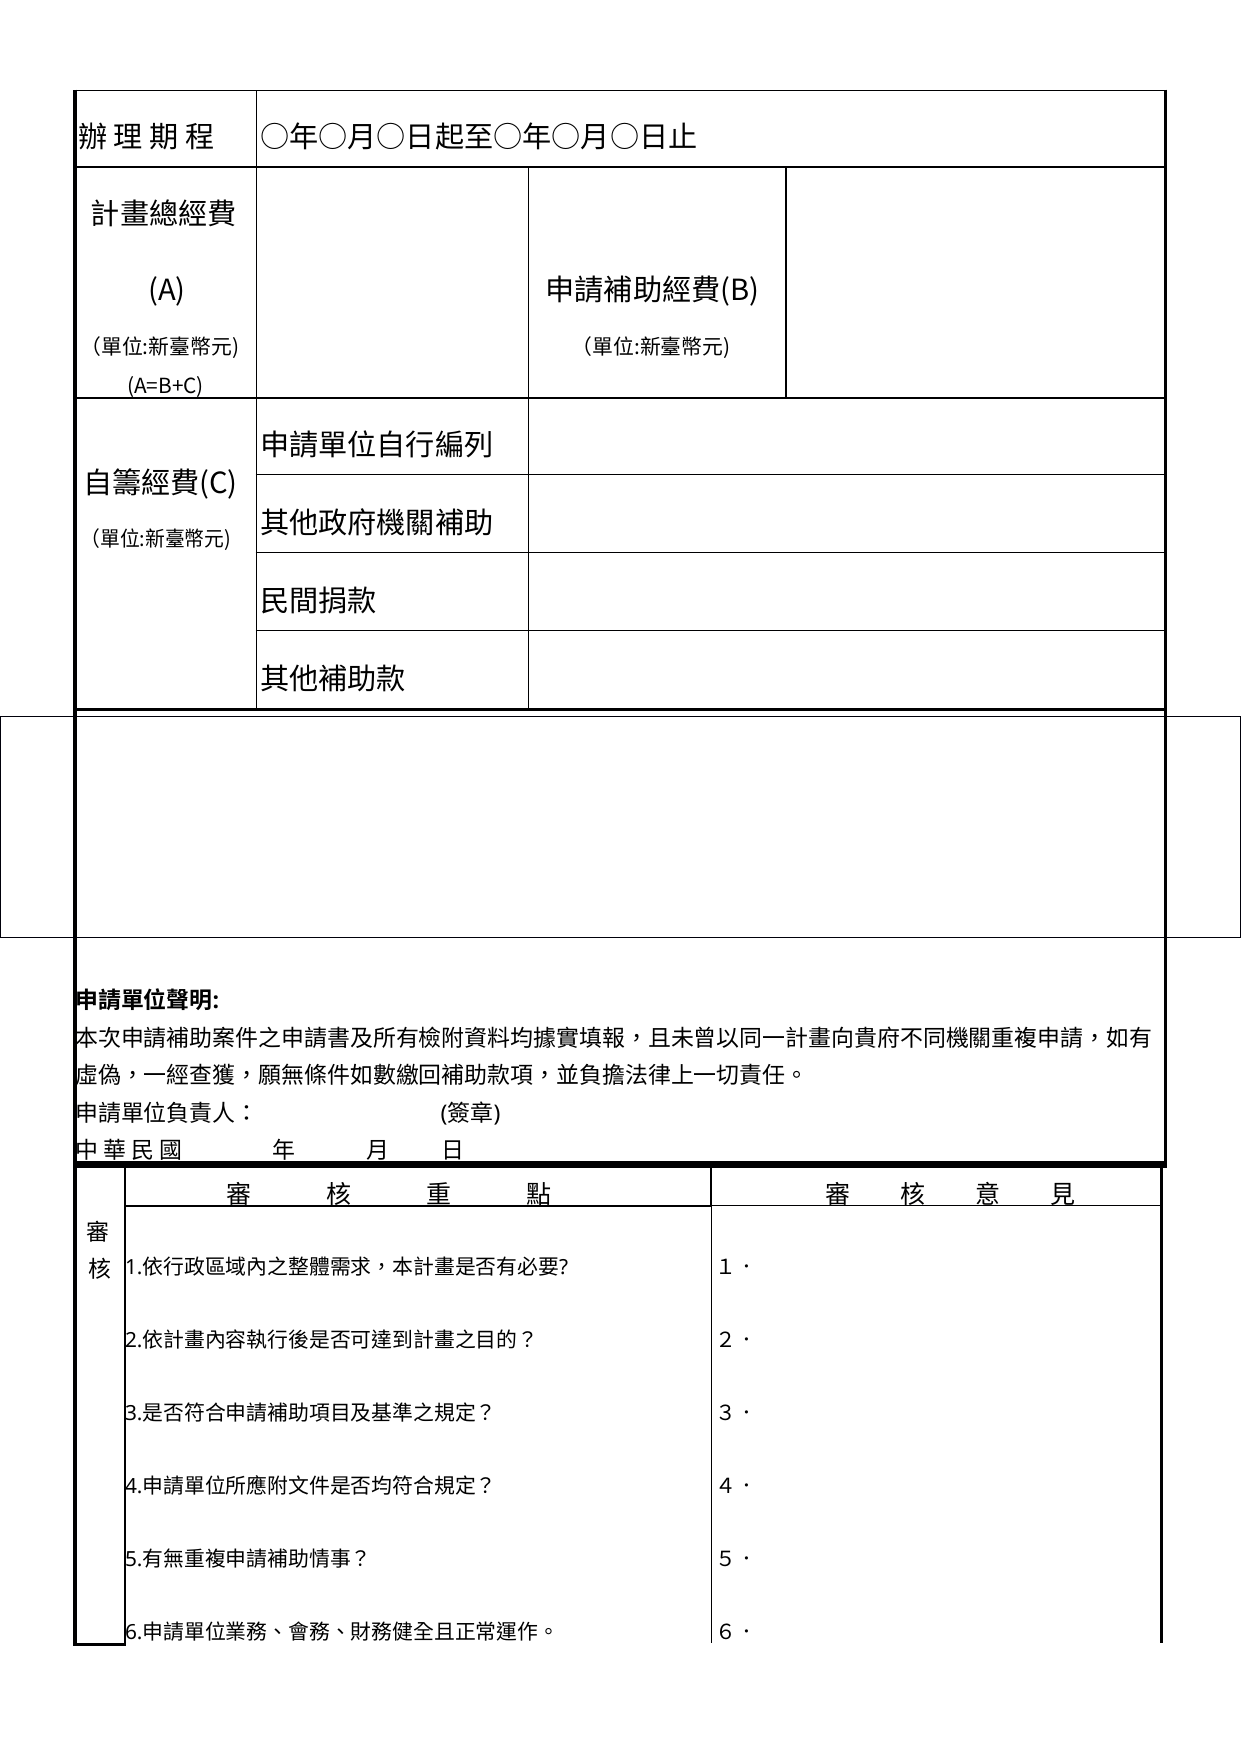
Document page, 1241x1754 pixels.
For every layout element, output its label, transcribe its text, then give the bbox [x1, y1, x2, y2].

table_cell 3.是否符合申請補助項目及基準之規定？ [126, 1351, 711, 1424]
table_cell 6.申請單位業務、會務、財務健全且正常運作。 [126, 1570, 711, 1643]
table_cell ○年○月○日起至○年○月○日止 [257, 91, 1164, 166]
table_cell ６． [712, 1570, 1160, 1643]
table_cell ４． [712, 1424, 1160, 1497]
table_cell 其他政府機關補助 [257, 475, 528, 552]
table_cell １． [712, 1206, 1160, 1278]
table_header 社區圖記 [1, 717, 1240, 937]
table_cell [529, 631, 1164, 708]
table_cell [787, 168, 1164, 397]
table_cell 其他補助款 [257, 631, 528, 708]
table_cell （單位:新臺幣元) [529, 319, 785, 358]
table_cell (A=B+C) [77, 358, 256, 397]
table_cell 2.依計畫內容執行後是否可達到計畫之目的？ [126, 1278, 711, 1351]
table_cell [529, 358, 785, 397]
table_cell 1.依行政區域內之整體需求，本計畫是否有必要? [126, 1207, 711, 1278]
table_cell 申請單位自行編列 [257, 399, 528, 474]
table_cell 審 核 意 見 [712, 1168, 1160, 1205]
table_cell (A) [77, 243, 256, 319]
table_cell [529, 399, 1164, 474]
table_cell 審 核 重 點 [126, 1168, 710, 1205]
table_cell [77, 711, 1164, 716]
table_cell 辦 理 期 程 [77, 91, 256, 166]
table_cell 申請補助經費(B) [529, 243, 785, 319]
table_cell [257, 168, 528, 397]
table_cell 計畫總經費 [77, 168, 256, 243]
table_cell ５． [712, 1497, 1160, 1570]
table_cell 審 核 [77, 1168, 124, 1643]
table_cell [529, 168, 785, 243]
table_cell 民間捐款 [257, 553, 528, 630]
table_cell ３． [712, 1351, 1160, 1424]
table_cell [529, 553, 1164, 630]
table_cell ２． [712, 1278, 1160, 1351]
table_cell 自籌經費(C) （單位:新臺幣元) [77, 399, 256, 708]
table_cell [529, 475, 1164, 552]
table_cell 申請單位聲明: 本次申請補助案件之申請書及所有檢附資料均據實填報，且未曾以同一計畫向貴府不同機關重複申請，如有虛偽，一經查獲，願無條件如數繳回補助款項，並負擔法律上一切責任。 申請單位負責人： (簽章) 中 華 民 國 年 月 日 [77, 938, 1164, 1161]
table_cell （單位:新臺幣元) [77, 319, 256, 358]
table_cell 5.有無重複申請補助情事？ [126, 1497, 711, 1570]
table_cell 4.申請單位所應附文件是否均符合規定？ [126, 1424, 711, 1497]
